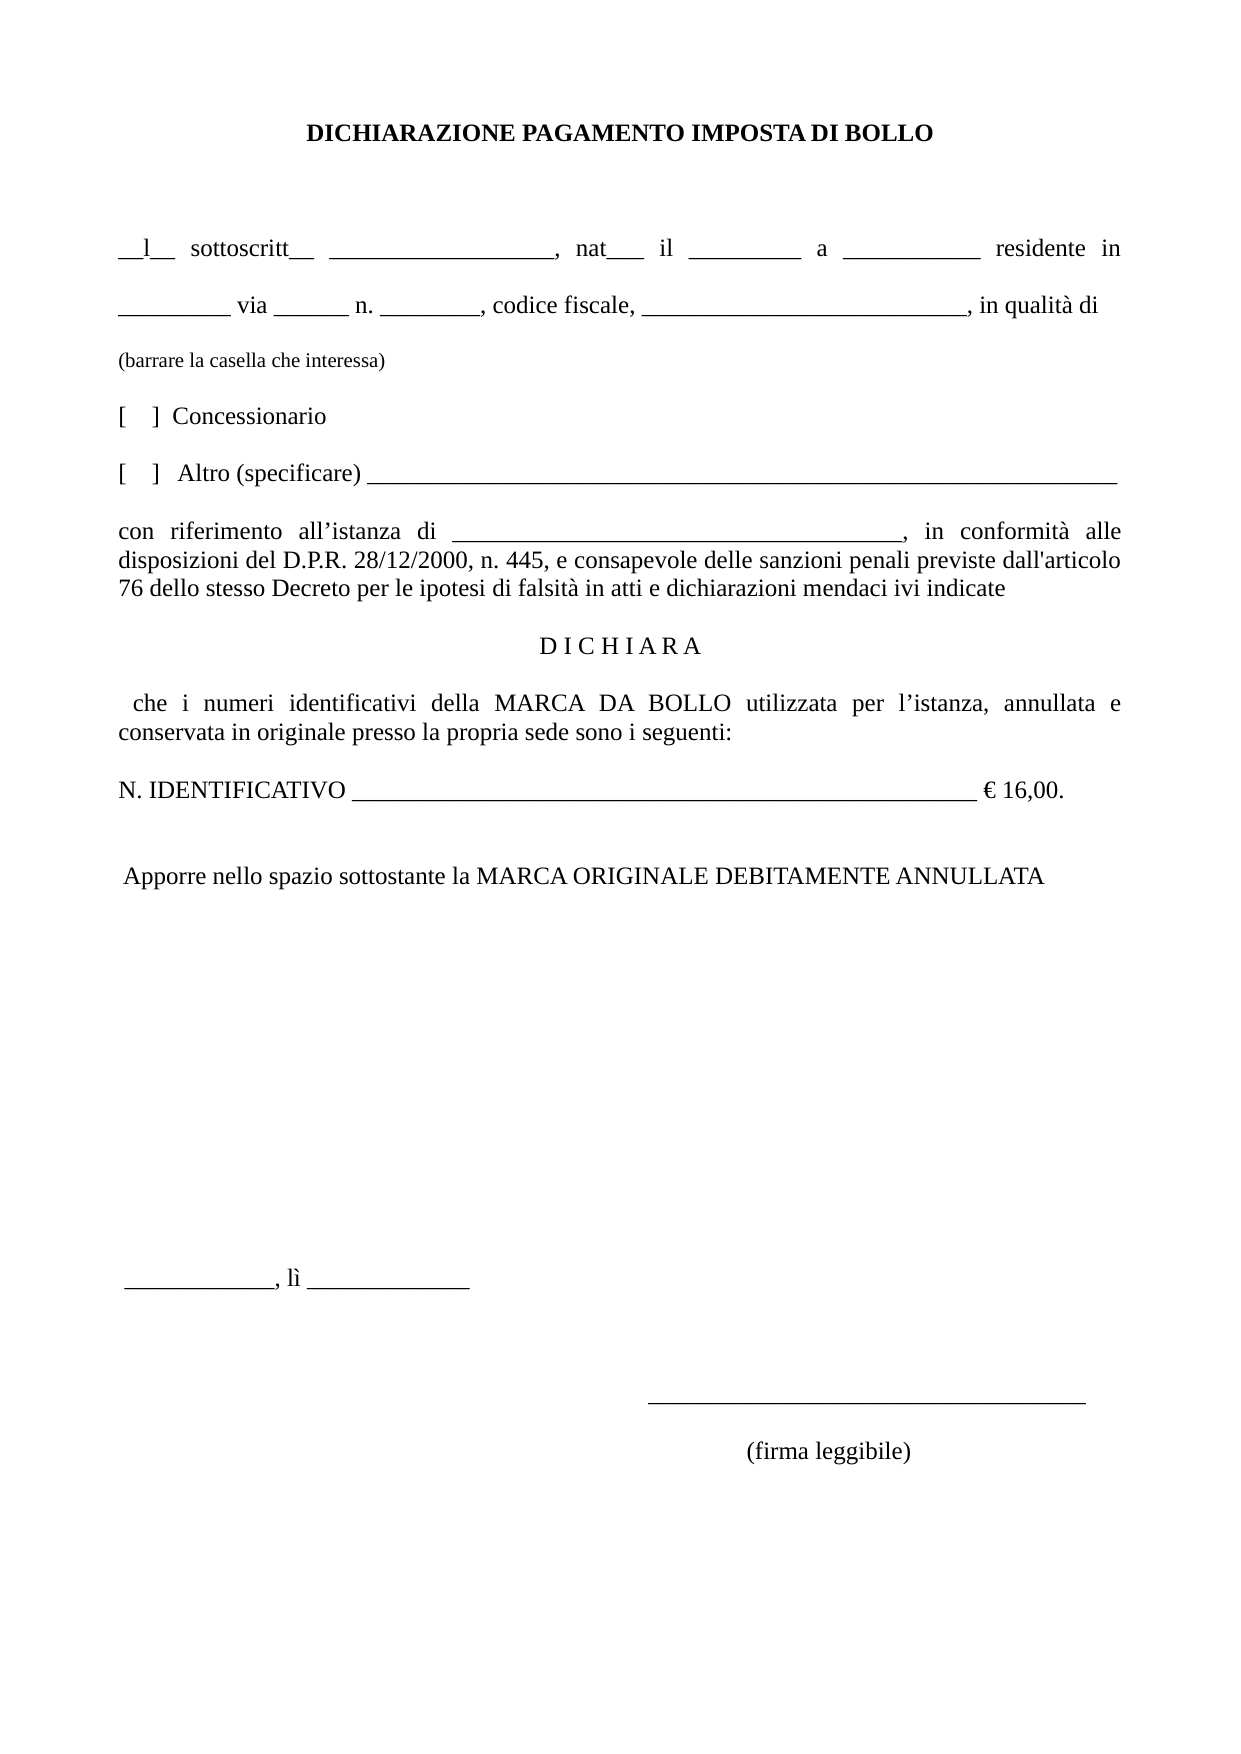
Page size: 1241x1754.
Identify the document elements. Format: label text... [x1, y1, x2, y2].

text [ ] Altro (specificare) ____________________________________________________________ [118, 458, 1122, 487]
text che i numeri identificativi della MARCA DA BOLLO utilizzata per l’istanza, annullata e conservata in originale presso la propria sede sono i seguenti: [118, 688, 1122, 746]
text (barrare la casella che interessa) [118, 348, 1122, 372]
text N. IDENTIFICATIVO __________________________________________________ € 16,00. [118, 775, 1122, 803]
text (firma leggibile) [118, 1436, 1122, 1465]
text con riferimento all’istanza di ____________________________________, in conformità alle disposizioni del D.P.R. 28/12/2000, n. 445, e consapevole delle sanzioni penali previste dall'articolo 76 dello stesso Decreto per le ipotesi di falsità in atti e dichiarazioni mendaci ivi indicate [118, 516, 1122, 602]
text ____________, lì _____________ [124, 1263, 1122, 1292]
text D I C H I A R A [118, 631, 1122, 660]
text Apporre nello spazio sottostante la MARCA ORIGINALE DEBITAMENTE ANNULLATA [118, 861, 1122, 890]
text __l__ sottoscritt__ __________________, nat___ il _________ a ___________ residente in _________ via ______ n. ________, codice fiscale, __________________________, in qualità di [118, 233, 1122, 319]
text DICHIARAZIONE PAGAMENTO IMPOSTA DI BOLLO [118, 118, 1122, 147]
text ___________________________________ [648, 1378, 1122, 1407]
text [ ] Concessionario [118, 401, 1122, 430]
